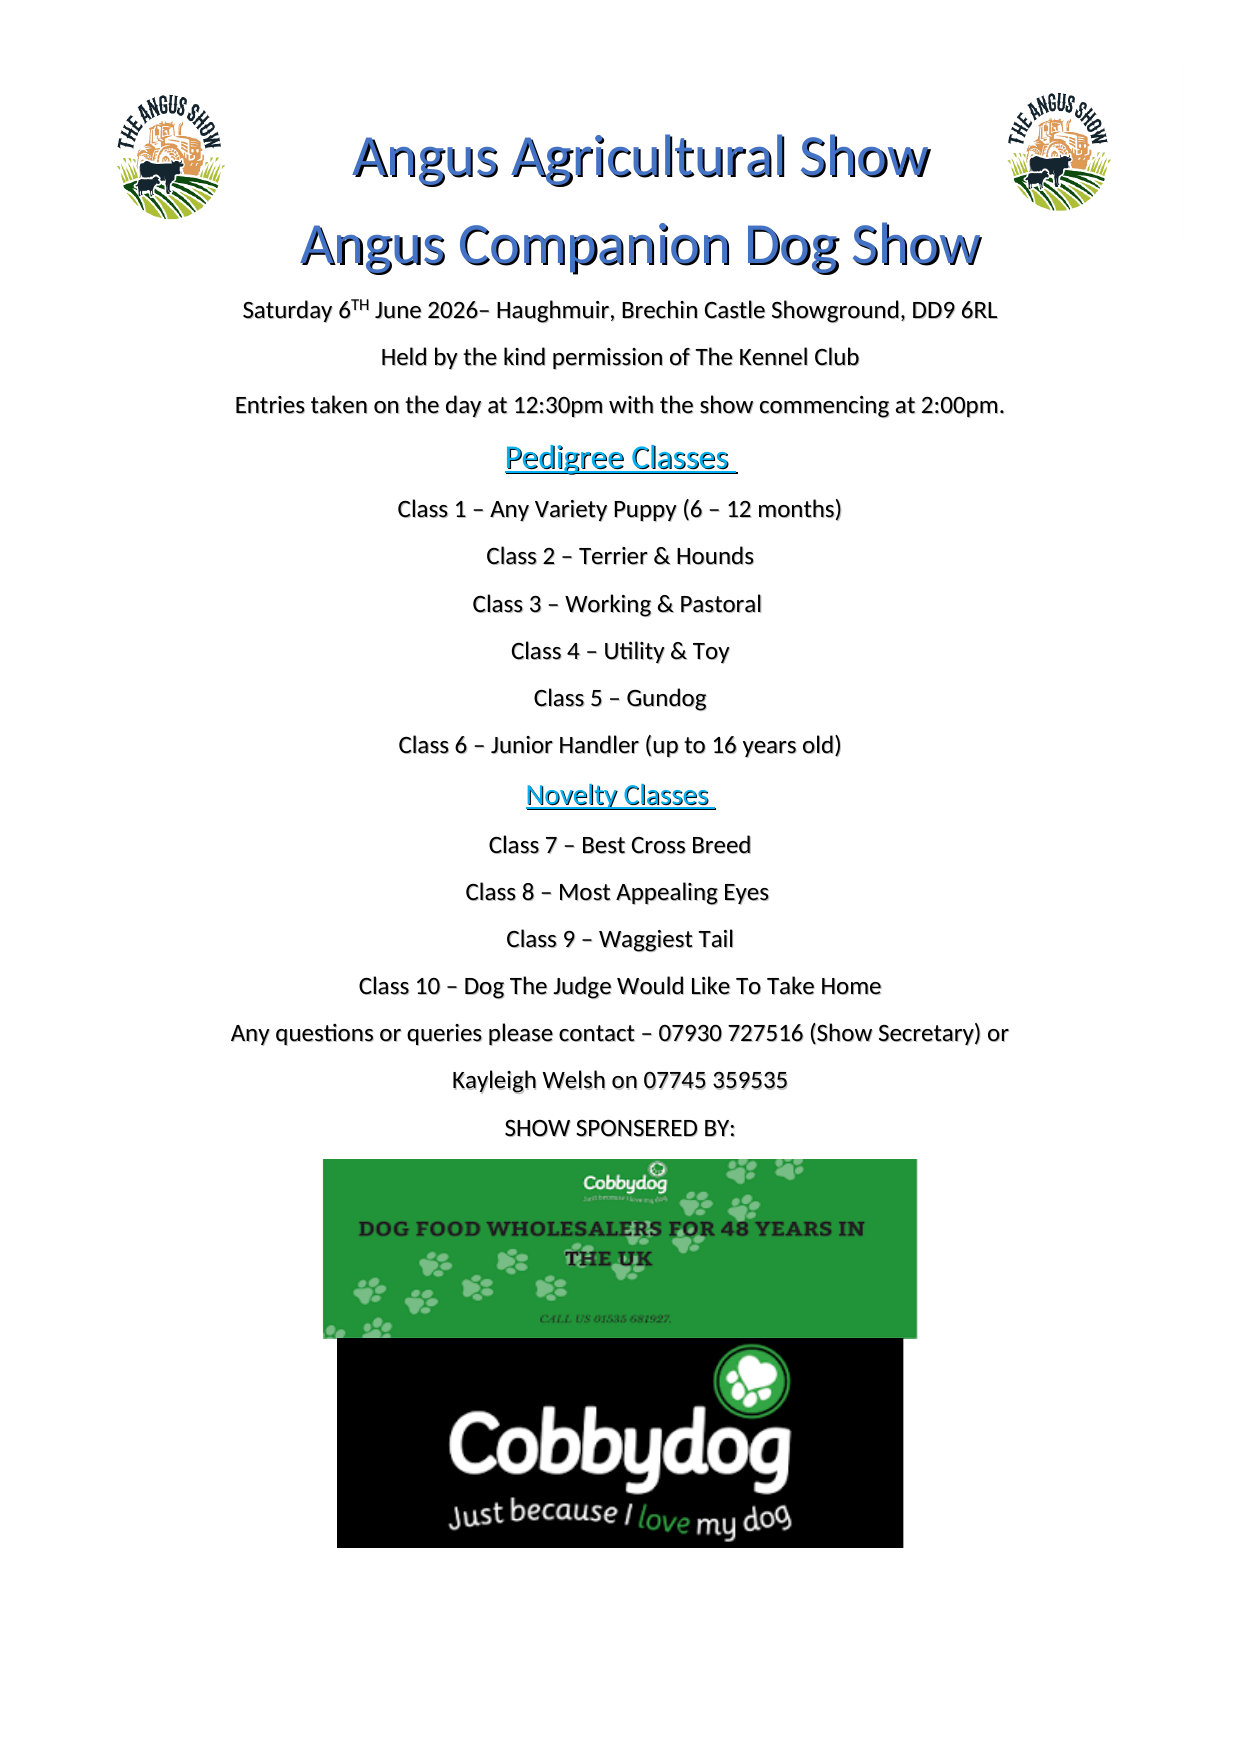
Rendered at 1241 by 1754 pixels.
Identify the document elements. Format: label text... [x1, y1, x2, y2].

text Class 6 – Junior Handler (up to 16 years old) [150, 729, 1090, 760]
text Class 3 – Working & Pastoral [150, 588, 1090, 618]
text Class 7 – Best Cross Breed [150, 829, 1090, 859]
text Class 5 – Gundog [150, 682, 1090, 713]
text Class 9 – Waggiest Tail [150, 923, 1090, 954]
text Class 8 – Most Appealing Eyes [150, 876, 1090, 906]
text Held by the kind permission of The Kennel Club [150, 342, 1090, 372]
text Class 1 – Any Variety Puppy (6 – 12 months) [150, 493, 1090, 524]
text Any questions or queries please contact – 07930 727516 (Show Secretary) or [150, 1017, 1090, 1048]
text Novelty Classes [150, 776, 1090, 812]
text Entries taken on the day at 12:30pm with the show commencing at 2:00pm. [150, 389, 1090, 419]
text Angus Companion Dog Show [225, 206, 1090, 278]
text Class 10 – Dog The Judge Would Like To Take Home [150, 970, 1090, 1001]
text Class 2 – Terrier & Hounds [150, 541, 1090, 571]
text Saturday 6TH June 2026– Haughmuir, Brechin Castle Showground, DD9 6RL [150, 294, 1090, 325]
text Kayleigh Welsh on 07745 359535 [150, 1065, 1090, 1095]
text Angus Agricultural Show [301, 118, 934, 190]
text Pedigree Classes [150, 436, 1090, 477]
text SHOW SPONSERED BY: [150, 1112, 1090, 1142]
text Class 4 – Utility & Toy [150, 635, 1090, 665]
